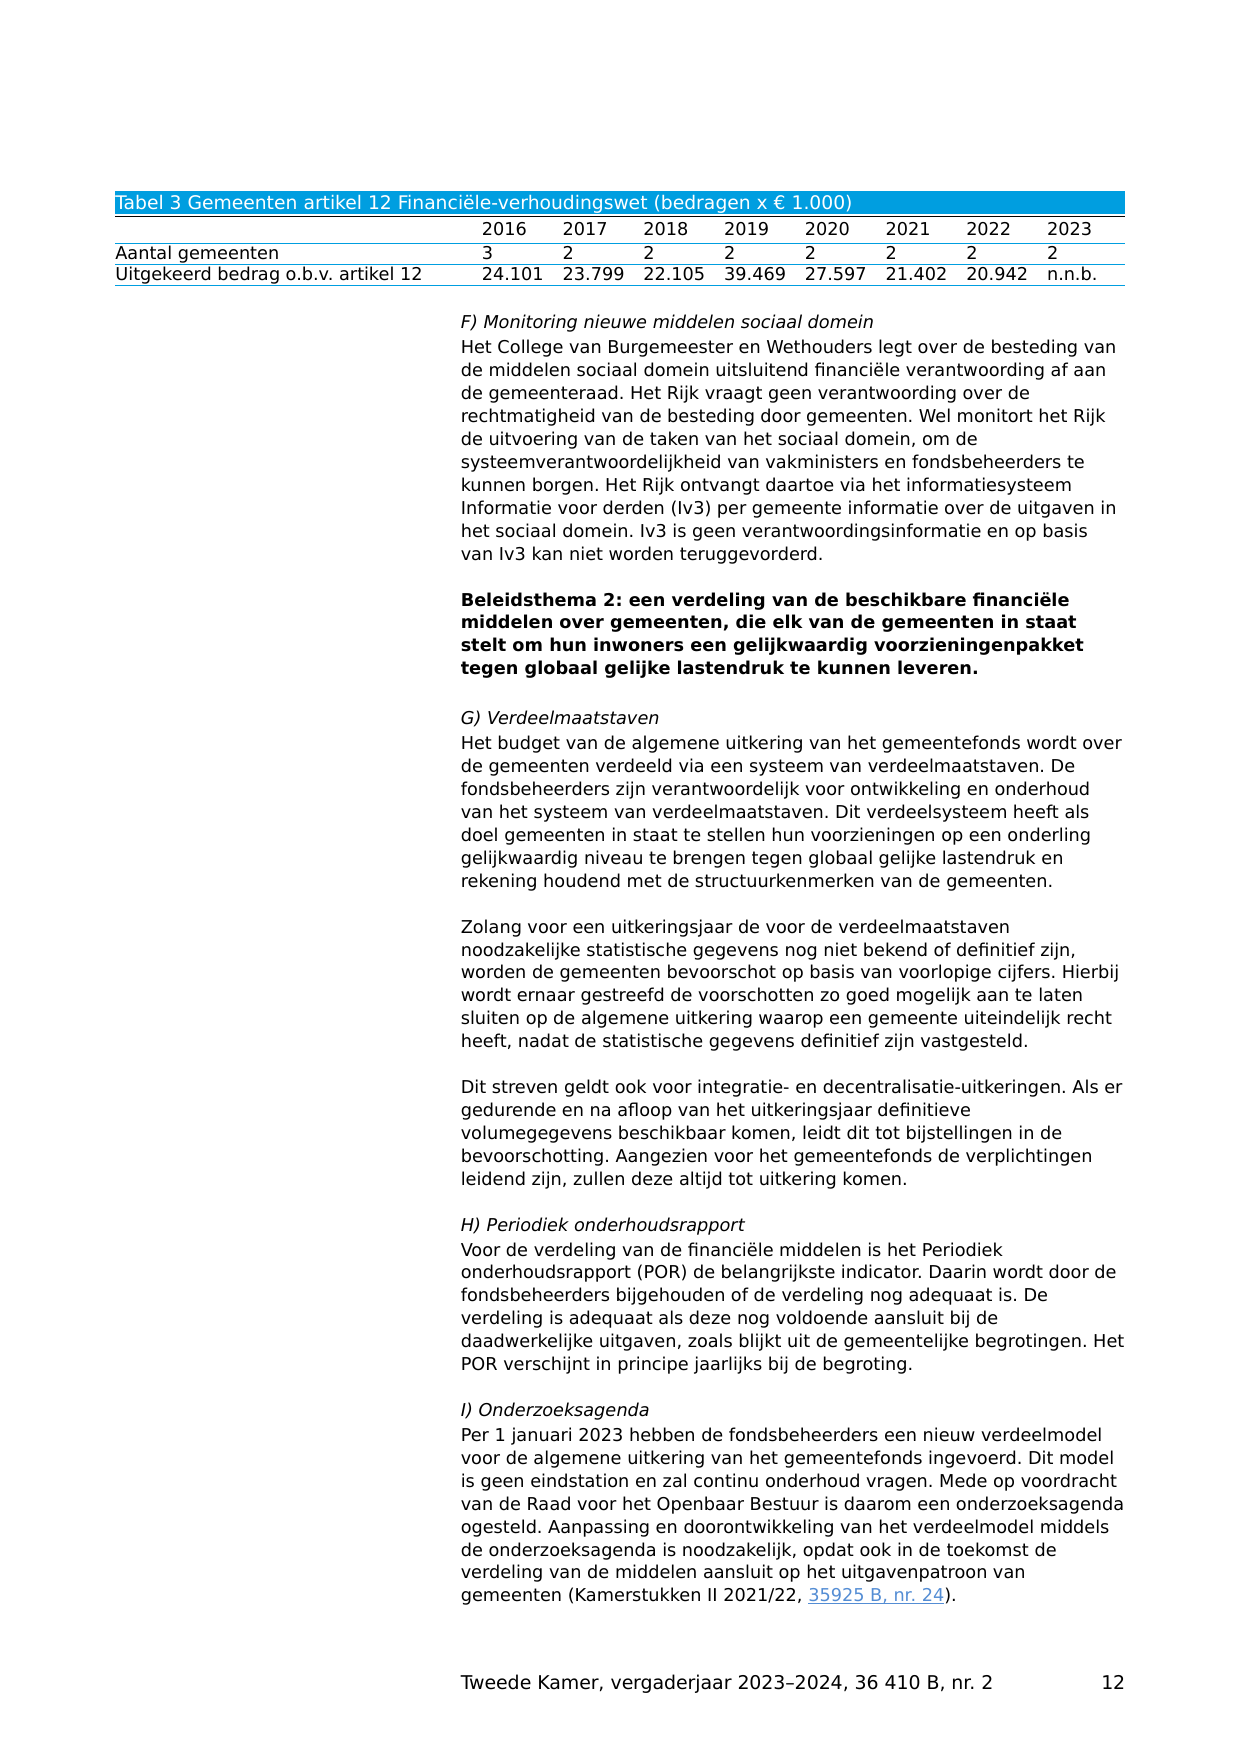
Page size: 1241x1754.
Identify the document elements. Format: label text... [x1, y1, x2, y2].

text I) Onderzoeksagenda [461, 1398, 1125, 1421]
table_cell 27.597 [802, 265, 882, 285]
table_cell 2 [560, 244, 640, 264]
text Per 1 januari 2023 hebben de fondsbeheerders een nieuw verdeelmodel voor de algemene uitkering van het gemeentefonds ingevoerd. Dit model is geen eindstation en zal continu onderhoud vragen. Mede op voordracht van de Raad voor het Openbaar Bestuur is daarom een onderzoeksagenda ogesteld. Aanpassing en doorontwikkeling van het verdeelmodel middels de onderzoeksagenda is noodzakelijk, opdat ook in de toekomst de verdeling van de middelen aansluit op het uitgavenpatroon van gemeenten (Kamerstukken II 2021/22, 35925 B, nr. 24). [461, 1423, 1125, 1606]
table_cell 2020 [802, 217, 882, 243]
table_cell 2 [1044, 244, 1125, 264]
table_cell 2 [883, 244, 963, 264]
table_cell 21.402 [883, 265, 963, 285]
table_cell 2023 [1044, 217, 1125, 243]
text Voor de verdeling van de financiële middelen is het Periodiek onderhoudsrapport (POR) de belangrijkste indicator. Daarin wordt door de fondsbeheerders bijgehouden of de verdeling nog adequaat is. De verdeling is adequaat als deze nog voldoende aansluit bij de daadwerkelijke uitgaven, zoals blijkt uit de gemeentelijke begrotingen. Het POR verschijnt in principe jaarlijks bij de begroting. [461, 1238, 1125, 1375]
table_cell 22.105 [640, 265, 721, 285]
table_cell 2022 [963, 217, 1044, 243]
table_cell 39.469 [721, 265, 802, 285]
table_cell 2018 [640, 217, 721, 243]
text Dit streven geldt ook voor integratie- en decentralisatie-uitkeringen. Als er gedurende en na afloop van het uitkeringsjaar definitieve volumegegevens beschikbaar komen, leidt dit tot bijstellingen in de bevoorschotting. Aangezien voor het gemeentefonds de verplichtingen leidend zijn, zullen deze altijd tot uitkering komen. [461, 1075, 1125, 1190]
table_cell 23.799 [560, 265, 640, 285]
table_cell 2 [721, 244, 802, 264]
table_cell n.n.b. [1044, 265, 1125, 285]
table_cell Uitgekeerd bedrag o.b.v. artikel 12 [115, 265, 479, 285]
table_cell 2017 [560, 217, 640, 243]
table_cell 2 [802, 244, 882, 264]
table_cell 2 [963, 244, 1044, 264]
text F) Monitoring nieuwe middelen sociaal domein [461, 311, 1125, 333]
text Beleidsthema 2: een verdeling van de beschikbare financiële middelen over gemeenten, die elk van de gemeenten in staat stelt om hun inwoners een gelijkwaardig voorzieningenpakket tegen globaal gelijke lastendruk te kunnen leveren. [461, 588, 1125, 679]
table_cell 2019 [721, 217, 802, 243]
table_cell [115, 217, 479, 243]
text Het budget van de algemene uitkering van het gemeentefonds wordt over de gemeenten verdeeld via een systeem van verdeelmaatstaven. De fondsbeheerders zijn verantwoordelijk voor ontwikkeling en onderhoud van het systeem van verdeelmaatstaven. Dit verdeelsysteem heeft als doel gemeenten in staat te stellen hun voorzieningen op een onderling gelijkwaardig niveau te brengen tegen globaal gelijke lastendruk en rekening houdend met de structuurkenmerken van de gemeenten. [461, 731, 1125, 892]
table_cell 2021 [883, 217, 963, 243]
text Het College van Burgemeester en Wethouders legt over de besteding van de middelen sociaal domein uitsluitend financiële verantwoording af aan de gemeenteraad. Het Rijk vraagt geen verantwoording over de rechtmatigheid van de besteding door gemeenten. Wel monitort het Rijk de uitvoering van de taken van het sociaal domein, om de systeemverantwoordelijkheid van vakministers en fondsbeheerders te kunnen borgen. Het Rijk ontvangt daartoe via het informatiesysteem Informatie voor derden (Iv3) per gemeente informatie over de uitgaven in het sociaal domein. Iv3 is geen verantwoordingsinformatie en op basis van Iv3 kan niet worden teruggevorderd. [461, 336, 1125, 565]
table_cell 2 [640, 244, 721, 264]
table_cell 20.942 [963, 265, 1044, 285]
text H) Periodiek onderhoudsrapport [461, 1213, 1125, 1236]
table_cell Aantal gemeenten [115, 244, 479, 264]
text Zolang voor een uitkeringsjaar de voor de verdeelmaatstaven noodzakelijke statistische gegevens nog niet bekend of definitief zijn, worden de gemeenten bevoorschot op basis van voorlopige cijfers. Hierbij wordt ernaar gestreefd de voorschotten zo goed mogelijk aan te laten sluiten op de algemene uitkering waarop een gemeente uiteindelijk recht heeft, nadat de statistische gegevens definitief zijn vastgesteld. [461, 915, 1125, 1052]
table_cell 3 [479, 244, 559, 264]
text G) Verdeelmaatstaven [461, 706, 1125, 729]
table_cell 2016 [479, 217, 559, 243]
table_cell 24.101 [479, 265, 559, 285]
